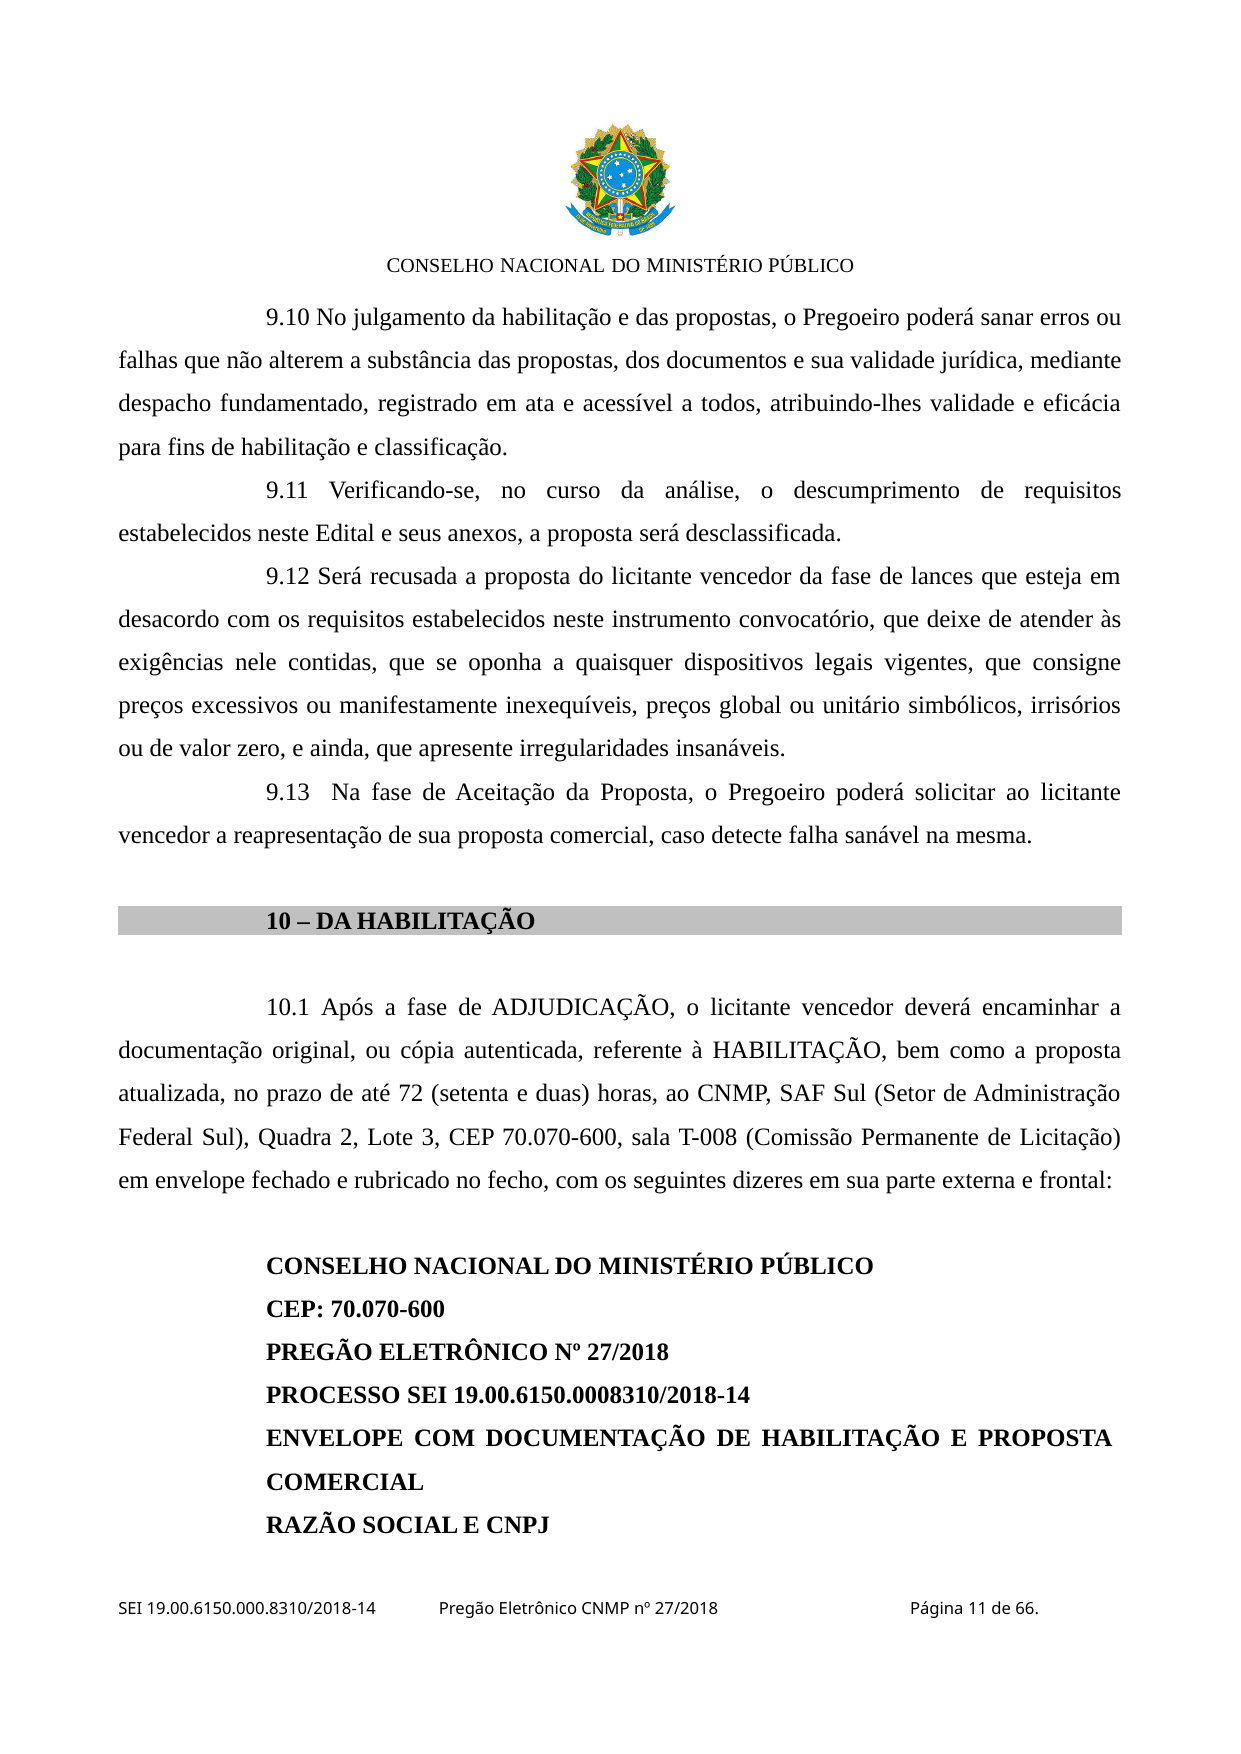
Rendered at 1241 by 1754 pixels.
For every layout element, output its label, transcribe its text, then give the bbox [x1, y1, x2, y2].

text PROCESSO SEI 19.00.6150.0008310/2018-14 [118, 1380, 1122, 1409]
text 9.12 Será recusada a proposta do licitante vencedor da fase de lances que esteja em desacordo com os requisitos estabelecidos neste instrumento convocatório, que deixe de atender às exigências nele contidas, que se oponha a quaisquer dispositivos legais vigentes, que consigne preços excessivos ou manifestamente inexequíveis, preços global ou unitário simbólicos, irrisórios ou de valor zero, e ainda, que apresente irregularidades insanáveis. [118, 561, 1122, 762]
text PREGÃO ELETRÔNICO Nº 27/2018 [118, 1337, 1122, 1366]
text RAZÃO SOCIAL E CNPJ [118, 1510, 1122, 1538]
text 9.13 Na fase de Aceitação da Proposta, o Pregoeiro poderá solicitar ao licitante vencedor a reapresentação de sua proposta comercial, caso detecte falha sanável na mesma. [118, 777, 1122, 848]
subtitle 10 – DA HABILITAÇÃO [118, 906, 1122, 935]
text ENVELOPE COM DOCUMENTAÇÃO DE HABILITAÇÃO E PROPOSTA COMERCIAL [118, 1423, 1122, 1495]
text CONSELHO NACIONAL DO MINISTÉRIO PÚBLICO [118, 1251, 1122, 1280]
text 9.11 Verificando-se, no curso da análise, o descumprimento de requisitos estabelecidos neste Edital e seus anexos, a proposta será desclassificada. [118, 475, 1122, 547]
text 10.1 Após a fase de ADJUDICAÇÃO, o licitante vencedor deverá encaminhar a documentação original, ou cópia autenticada, referente à HABILITAÇÃO, bem como a proposta atualizada, no prazo de até 72 (setenta e duas) horas, ao CNMP, SAF Sul (Setor de Administração Federal Sul), Quadra 2, Lote 3, CEP 70.070-600, sala T-008 (Comissão Permanente de Licitação) em envelope fechado e rubricado no fecho, com os seguintes dizeres em sua parte externa e frontal: [118, 992, 1122, 1193]
text 9.10 No julgamento da habilitação e das propostas, o Pregoeiro poderá sanar erros ou falhas que não alterem a substância das propostas, dos documentos e sua validade jurídica, mediante despacho fundamentado, registrado em ata e acessível a todos, atribuindo-lhes validade e eficácia para fins de habilitação e classificação. [118, 302, 1122, 460]
text CEP: 70.070-600 [118, 1294, 1122, 1323]
